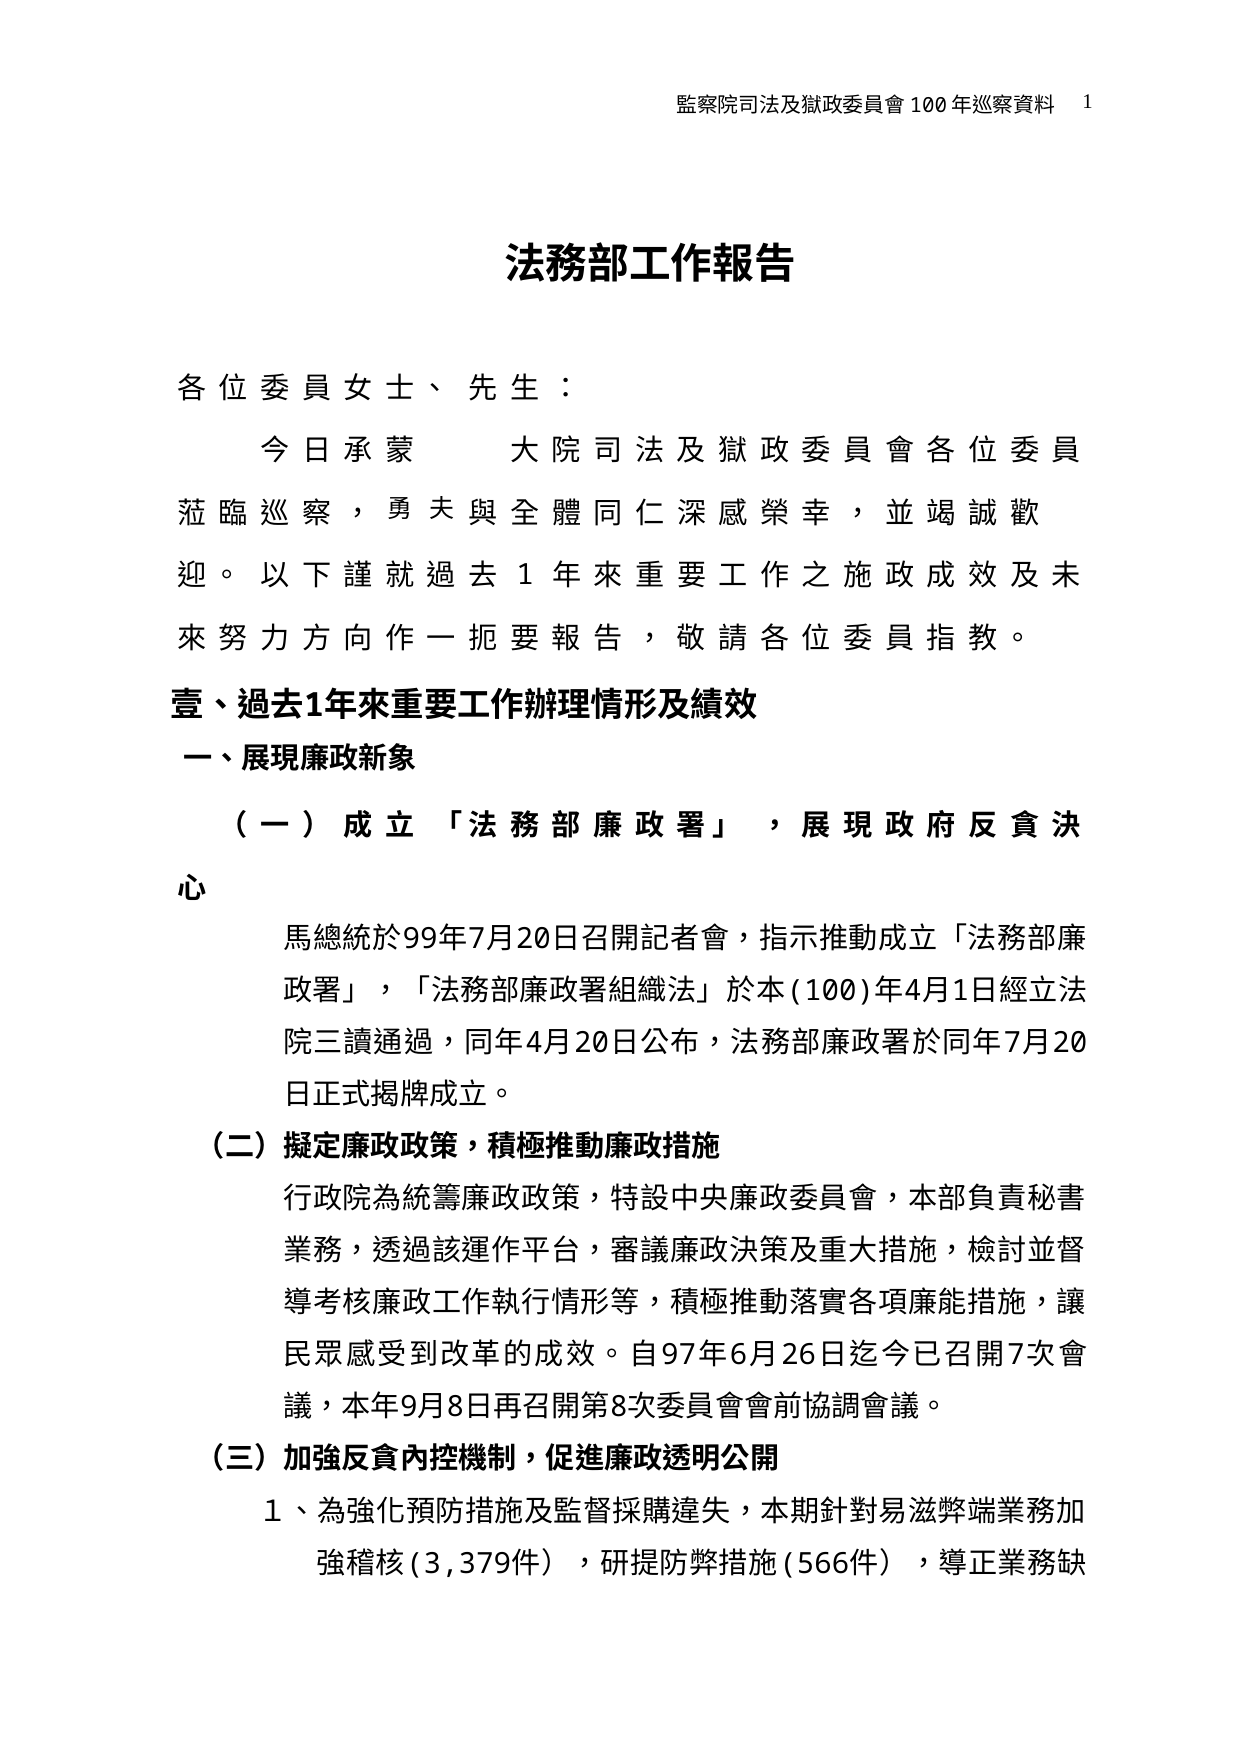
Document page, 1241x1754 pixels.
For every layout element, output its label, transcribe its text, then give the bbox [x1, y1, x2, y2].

text 一、展現廉政新象 [183, 727, 1087, 779]
text 壹、過去1年來重要工作辦理情形及績效 [171, 675, 1087, 727]
text １、為強化預防措施及監督採購違失，本期針對易滋弊端業務加強稽核(3,379件），研提防弊措施(566件），導正業務缺 [258, 1479, 1087, 1583]
text 馬總統於99年7月20日召開記者會，指示推動成立「法務部廉政署」，「法務部廉政署組織法」於本(100)年4月1日經立法院三讀通過，同年4月20日公布，法務部廉政署於同年7月20日正式揭牌成立。 [283, 906, 1087, 1115]
text 行政院為統籌廉政政策，特設中央廉政委員會，本部負責秘書業務，透過該運作平台，審議廉政決策及重大措施，檢討並督導考核廉政工作執行情形等，積極推動落實各項廉能措施，讓民眾感受到改革的成效。自97年6月26日迄今已召開7次會議，本年9月8日再召開第8次委員會會前協調會議。 [283, 1167, 1087, 1427]
text （三）加強反貪內控機制，促進廉政透明公開 [196, 1427, 1087, 1479]
text 各位委員女士、先生： [171, 344, 1087, 406]
text （一）成立「法務部廉政署」，展現政府反貪決心 [171, 781, 1087, 906]
text 今日承蒙 大院司法及獄政委員會各位委員蒞臨巡察，勇夫與全體同仁深感榮幸，並竭誠歡迎。以下謹就過去1年來重要工作之施政成效及未來努力方向作一扼要報告，敬請各位委員指教。 [171, 406, 1087, 656]
text 法務部工作報告 [171, 219, 1087, 281]
text （二）擬定廉政政策，積極推動廉政措施 [196, 1115, 1087, 1167]
